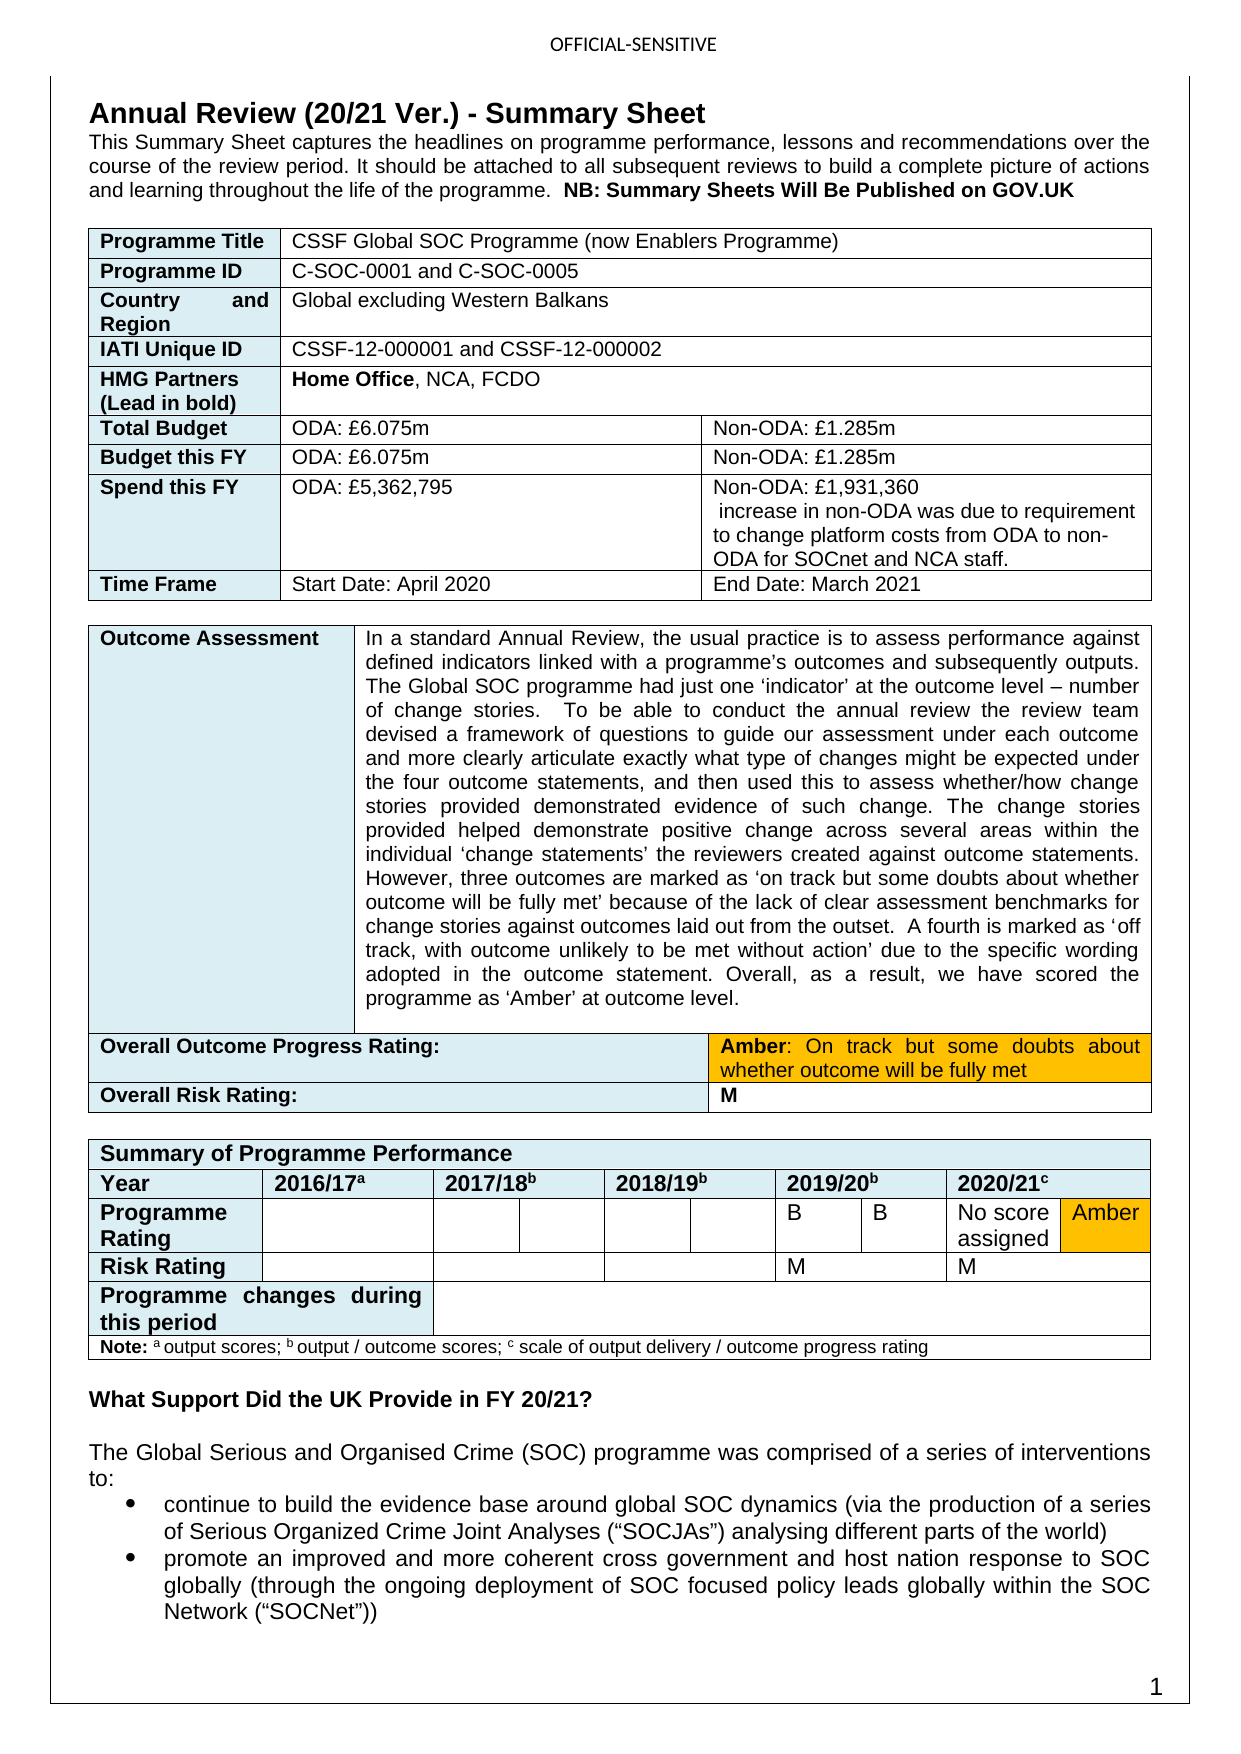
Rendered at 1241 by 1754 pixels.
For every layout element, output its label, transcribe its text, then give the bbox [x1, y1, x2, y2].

list continue to build the evidence base around global SOC dynamics (via the production of a series of Serious Organized Crime Joint Analyses (“SOCJAs”) analysing different parts of the world) [126, 1491, 1152, 1545]
table_header In a standard Annual Review, the usual practice is to assess performance against defined indicators linked with a programme’s outcomes and subsequently outputs. The Global SOC programme had just one ‘indicator’ at the outcome level – number of change stories. To be able to conduct the annual review the review team devised a framework of questions to guide our assessment under each outcome and more clearly articulate exactly what type of changes might be expected under the four outcome statements, and then used this to assess whether/how change stories provided demonstrated evidence of such change. The change stories provided helped demonstrate positive change across several areas within the individual ‘change statements’ the reviewers created against outcome statements. However, three outcomes are marked as ‘on track but some doubts about whether outcome will be fully met’ because of the lack of clear assessment benchmarks for change stories against outcomes laid out from the outset. A fourth is marked as ‘off track, with outcome unlikely to be met without action’ due to the specific wording adopted in the outcome statement. Overall, as a result, we have scored the programme as ‘Amber’ at outcome level. [355, 626, 1151, 1033]
text What Support Did the UK Provide in FY 20/21? [89, 1386, 1152, 1412]
table_cell 2016/17a [263, 1170, 433, 1198]
table_cell Amber [1061, 1199, 1150, 1252]
table_cell ODA: £6.075m [281, 416, 701, 444]
table_cell M [947, 1253, 1150, 1281]
table_cell No score assigned [947, 1199, 1060, 1252]
table_cell M [776, 1253, 946, 1281]
table_cell Budget this FY [89, 445, 280, 473]
table_cell [434, 1199, 519, 1252]
table_cell Spend this FY [89, 475, 280, 570]
table_cell Time Frame [89, 571, 280, 600]
table_cell Total Budget [89, 416, 280, 444]
table_cell B [776, 1199, 861, 1252]
table_cell End Date: March 2021 [702, 571, 1151, 600]
table_cell 2020/21c [947, 1170, 1150, 1198]
table_cell [691, 1199, 775, 1252]
table_cell [605, 1253, 775, 1281]
table_cell Overall Outcome Progress Rating: [89, 1034, 708, 1082]
table_cell Start Date: April 2020 [281, 571, 701, 600]
table_cell [434, 1253, 604, 1281]
table_cell IATI Unique ID [89, 337, 280, 366]
table_cell Year [89, 1170, 262, 1198]
table_cell 2017/18b [434, 1170, 604, 1198]
table_cell [263, 1199, 433, 1252]
table_cell Programme Rating [89, 1199, 262, 1252]
table_cell M [709, 1083, 1151, 1112]
table_cell B [862, 1199, 946, 1252]
table_cell Non-ODA: £1.285m [702, 445, 1151, 473]
text Annual Review (20/21 Ver.) - Summary Sheet [89, 96, 1152, 130]
table_cell Non-ODA: £1.285m [702, 416, 1151, 444]
table_cell Non-ODA: £1,931,360 increase in non-ODA was due to requirement to change platform costs from ODA to non-ODA for SOCnet and NCA staff. [702, 475, 1151, 570]
table_cell 2019/20b [776, 1170, 946, 1198]
table_header Outcome Assessment [89, 626, 354, 1033]
list promote an improved and more coherent cross government and host nation response to SOC globally (through the ongoing deployment of SOC focused policy leads globally within the SOC Network (“SOCNet”)) [126, 1545, 1152, 1624]
table_cell CSSF-12-000001 and CSSF-12-000002 [281, 337, 1151, 366]
table_cell ODA: £5,362,795 [281, 475, 701, 570]
table_header CSSF Global SOC Programme (now Enablers Programme) [281, 229, 1151, 258]
table_header Summary of Programme Performance [89, 1140, 1150, 1168]
table_cell Overall Risk Rating: [89, 1083, 708, 1112]
table_cell C-SOC-0001 and C-SOC-0005 [281, 259, 1151, 287]
table_cell Note: a output scores; b output / outcome scores; c scale of output delivery / outcome progress rating [89, 1336, 1150, 1359]
table_cell Risk Rating [89, 1253, 262, 1281]
table_cell Global excluding Western Balkans [281, 288, 1151, 336]
table_header Programme Title [89, 229, 280, 258]
text The Global Serious and Organised Crime (SOC) programme was comprised of a series of interventions to: [89, 1439, 1152, 1491]
table_cell [520, 1199, 604, 1252]
table_cell ODA: £6.075m [281, 445, 701, 473]
table_cell Country and Region [89, 288, 280, 336]
table_cell [263, 1253, 433, 1281]
table_cell Programme ID [89, 259, 280, 287]
table_cell Amber: On track but some doubts about whether outcome will be fully met [709, 1034, 1151, 1082]
table_cell HMG Partners (Lead in bold) [89, 367, 280, 414]
table_cell Home Office, NCA, FCDO [281, 367, 1151, 414]
table_cell [605, 1199, 690, 1252]
table_cell [434, 1282, 1150, 1335]
table_cell 2018/19b [605, 1170, 775, 1198]
table_cell Programme changes during this period [89, 1282, 433, 1335]
text This Summary Sheet captures the headlines on programme performance, lessons and recommendations over the course of the review period. It should be attached to all subsequent reviews to build a complete picture of actions and learning throughout the life of the programme. NB: Summary Sheets Will Be Published on GOV.UK [89, 130, 1152, 202]
